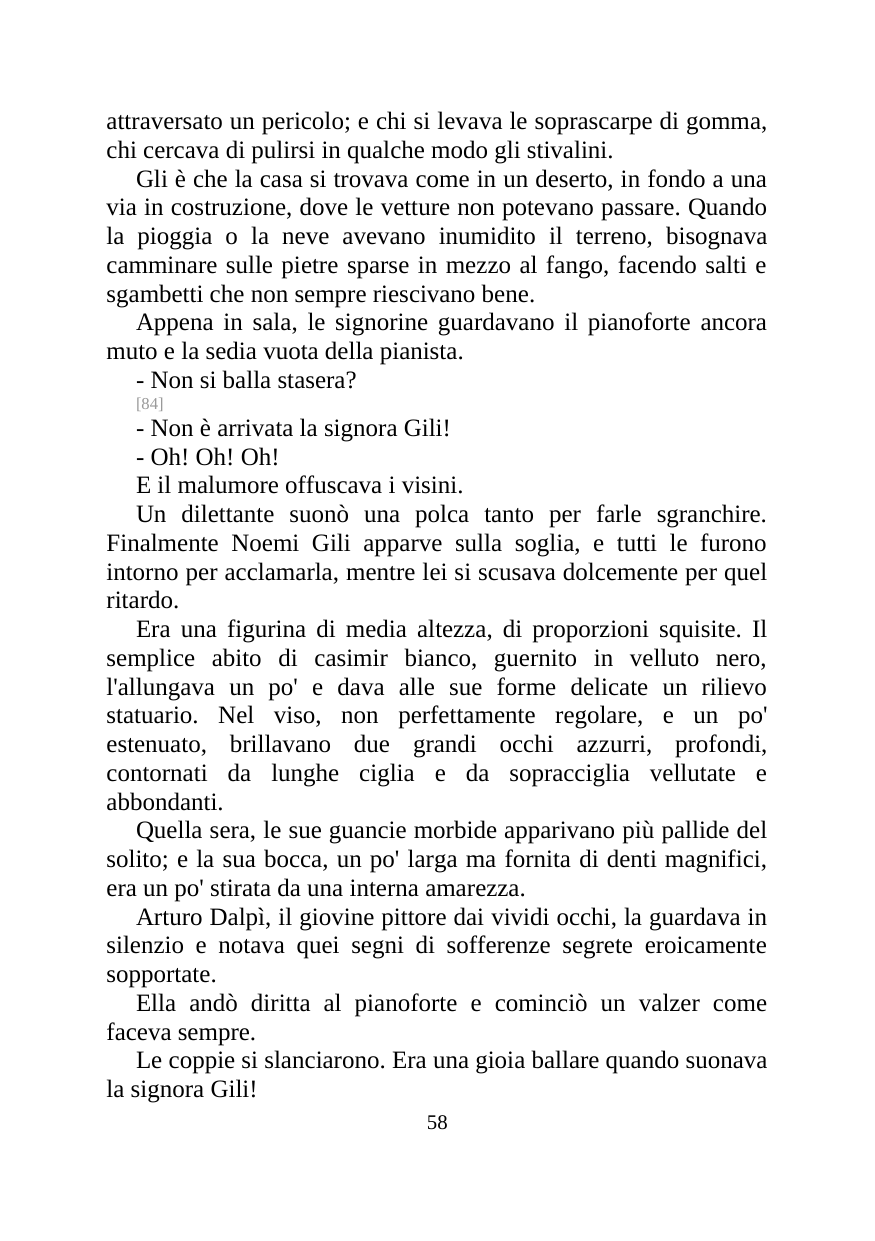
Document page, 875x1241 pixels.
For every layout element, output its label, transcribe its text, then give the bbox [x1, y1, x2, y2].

text Appena in sala, le signorine guardavano il pianoforte ancora muto e la sedia vuota della pianista. [106, 307, 768, 365]
text - Non si balla stasera? [106, 365, 768, 394]
text [84] [106, 394, 136, 413]
text Arturo Dalpì, il giovine pittore dai vividi occhi, la guardava in silenzio e notava quei segni di sofferenze segrete eroicamente sopportate. [106, 902, 768, 988]
text Le coppie si slanciarono. Era una gioia ballare quando suonava la signora Gili! [106, 1045, 768, 1103]
text Gli è che la casa si trovava come in un deserto, in fondo a una via in costruzione, dove le vetture non potevano passare. Quando la pioggia o la neve avevano inumidito il terreno, bisognava camminare sulle pietre sparse in mezzo al fango, facendo salti e sgambetti che non sempre riescivano bene. [106, 164, 768, 307]
text Un dilettante suonò una polca tanto per farle sgranchire. Finalmente Noemi Gili apparve sulla soglia, e tutti le furono intorno per acclamarla, mentre lei si scusava dolcemente per quel ritardo. [106, 499, 768, 614]
text Ella andò diritta al pianoforte e cominciò un valzer come faceva sempre. [106, 988, 768, 1045]
text Era una figurina di media altezza, di proporzioni squisite. Il semplice abito di casimir bianco, guernito in velluto nero, l'allungava un po' e dava alle sue forme delicate un rilievo statuario. Nel viso, non perfettamente regolare, e un po' estenuato, brillavano due grandi occhi azzurri, profondi, contornati da lunghe ciglia e da sopracciglia vellutate e abbondanti. [106, 614, 768, 815]
text [84] [164, 394, 768, 413]
text - Oh! Oh! Oh! [106, 442, 768, 470]
text - Non è arrivata la signora Gili! [106, 413, 768, 442]
text Quella sera, le sue guancie morbide apparivano più pallide del solito; e la sua bocca, un po' larga ma fornita di denti magnifici, era un po' stirata da una interna amarezza. [106, 815, 768, 902]
text E il malumore offuscava i visini. [106, 470, 768, 499]
text attraversato un pericolo; e chi si levava le soprascarpe di gomma, chi cercava di pulirsi in qualche modo gli stivalini. [106, 106, 768, 164]
